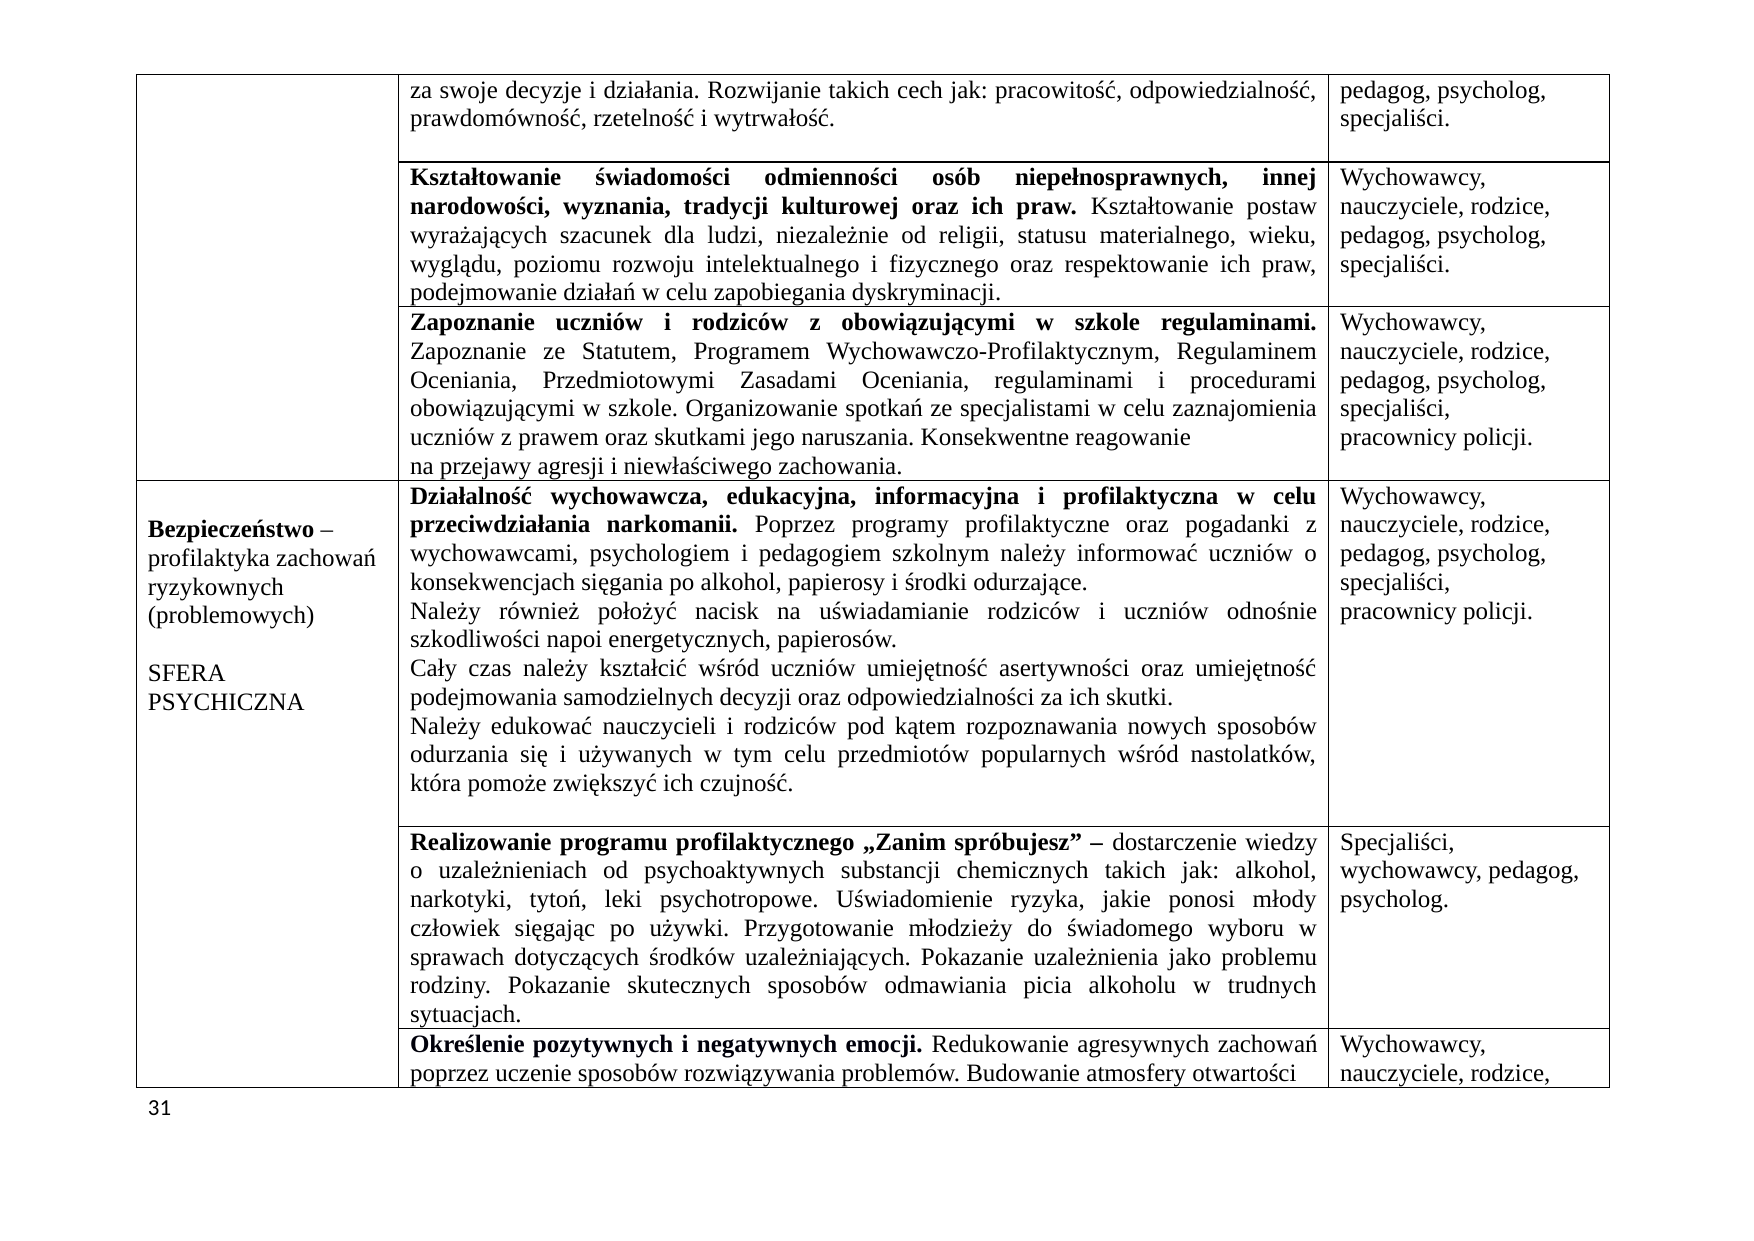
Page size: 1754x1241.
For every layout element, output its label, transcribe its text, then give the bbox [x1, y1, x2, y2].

table_cell Wychowawcy, nauczyciele, rodzice, pedagog, psycholog, specjaliści, pracownicy policji. [1329, 481, 1609, 826]
table_cell Wychowawcy, nauczyciele, rodzice, [1329, 1029, 1609, 1087]
table_cell Bezpieczeństwo – profilaktyka zachowań ryzykownych (problemowych) SFERA PSYCHICZNA [137, 481, 398, 1087]
table_cell Określenie pozytywnych i negatywnych emocji. Redukowanie agresywnych zachowań poprzez uczenie sposobów rozwiązywania problemów. Budowanie atmosfery otwartości [399, 1029, 1328, 1087]
table_cell Zapoznanie uczniów i rodziców z obowiązującymi w szkole regulaminami. Zapoznanie ze Statutem, Programem Wychowawczo-Profilaktycznym, Regulaminem Oceniania, Przedmiotowymi Zasadami Oceniania, regulaminami i procedurami obowiązującymi w szkole. Organizowanie spotkań ze specjalistami w celu zaznajomienia uczniów z prawem oraz skutkami jego naruszania. Konsekwentne reagowanie na przejawy agresji i niewłaściwego zachowania. [399, 307, 1328, 480]
table_cell za swoje decyzje i działania. Rozwijanie takich cech jak: pracowitość, odpowiedzialność, prawdomówność, rzetelność i wytrwałość. [399, 75, 1328, 161]
table_cell pedagog, psycholog, specjaliści. [1329, 75, 1609, 161]
table_cell [137, 75, 398, 480]
table_cell Działalność wychowawcza, edukacyjna, informacyjna i profilaktyczna w celu przeciwdziałania narkomanii. Poprzez programy profilaktyczne oraz pogadanki z wychowawcami, psychologiem i pedagogiem szkolnym należy informować uczniów o konsekwencjach sięgania po alkohol, papierosy i środki odurzające. Należy również położyć nacisk na uświadamianie rodziców i uczniów odnośnie szkodliwości napoi energetycznych, papierosów. Cały czas należy kształcić wśród uczniów umiejętność asertywności oraz umiejętność podejmowania samodzielnych decyzji oraz odpowiedzialności za ich skutki. Należy edukować nauczycieli i rodziców pod kątem rozpoznawania nowych sposobów odurzania się i używanych w tym celu przedmiotów popularnych wśród nastolatków, która pomoże zwiększyć ich czujność. [399, 481, 1328, 826]
table_cell Specjaliści, wychowawcy, pedagog, psycholog. [1329, 827, 1609, 1028]
table_cell Kształtowanie świadomości odmienności osób niepełnosprawnych, innej narodowości, wyznania, tradycji kulturowej oraz ich praw. Kształtowanie postaw wyrażających szacunek dla ludzi, niezależnie od religii, statusu materialnego, wieku, wyglądu, poziomu rozwoju intelektualnego i fizycznego oraz respektowanie ich praw, podejmowanie działań w celu zapobiegania dyskryminacji. [399, 163, 1328, 306]
table_cell Wychowawcy, nauczyciele, rodzice, pedagog, psycholog, specjaliści. [1329, 163, 1609, 306]
table_cell Wychowawcy, nauczyciele, rodzice, pedagog, psycholog, specjaliści, pracownicy policji. [1329, 307, 1609, 480]
table_cell Realizowanie programu profilaktycznego „Zanim spróbujesz” – dostarczenie wiedzy o uzależnieniach od psychoaktywnych substancji chemicznych takich jak: alkohol, narkotyki, tytoń, leki psychotropowe. Uświadomienie ryzyka, jakie ponosi młody człowiek sięgając po używki. Przygotowanie młodzieży do świadomego wyboru w sprawach dotyczących środków uzależniających. Pokazanie uzależnienia jako problemu rodziny. Pokazanie skutecznych sposobów odmawiania picia alkoholu w trudnych sytuacjach. [399, 827, 1328, 1028]
